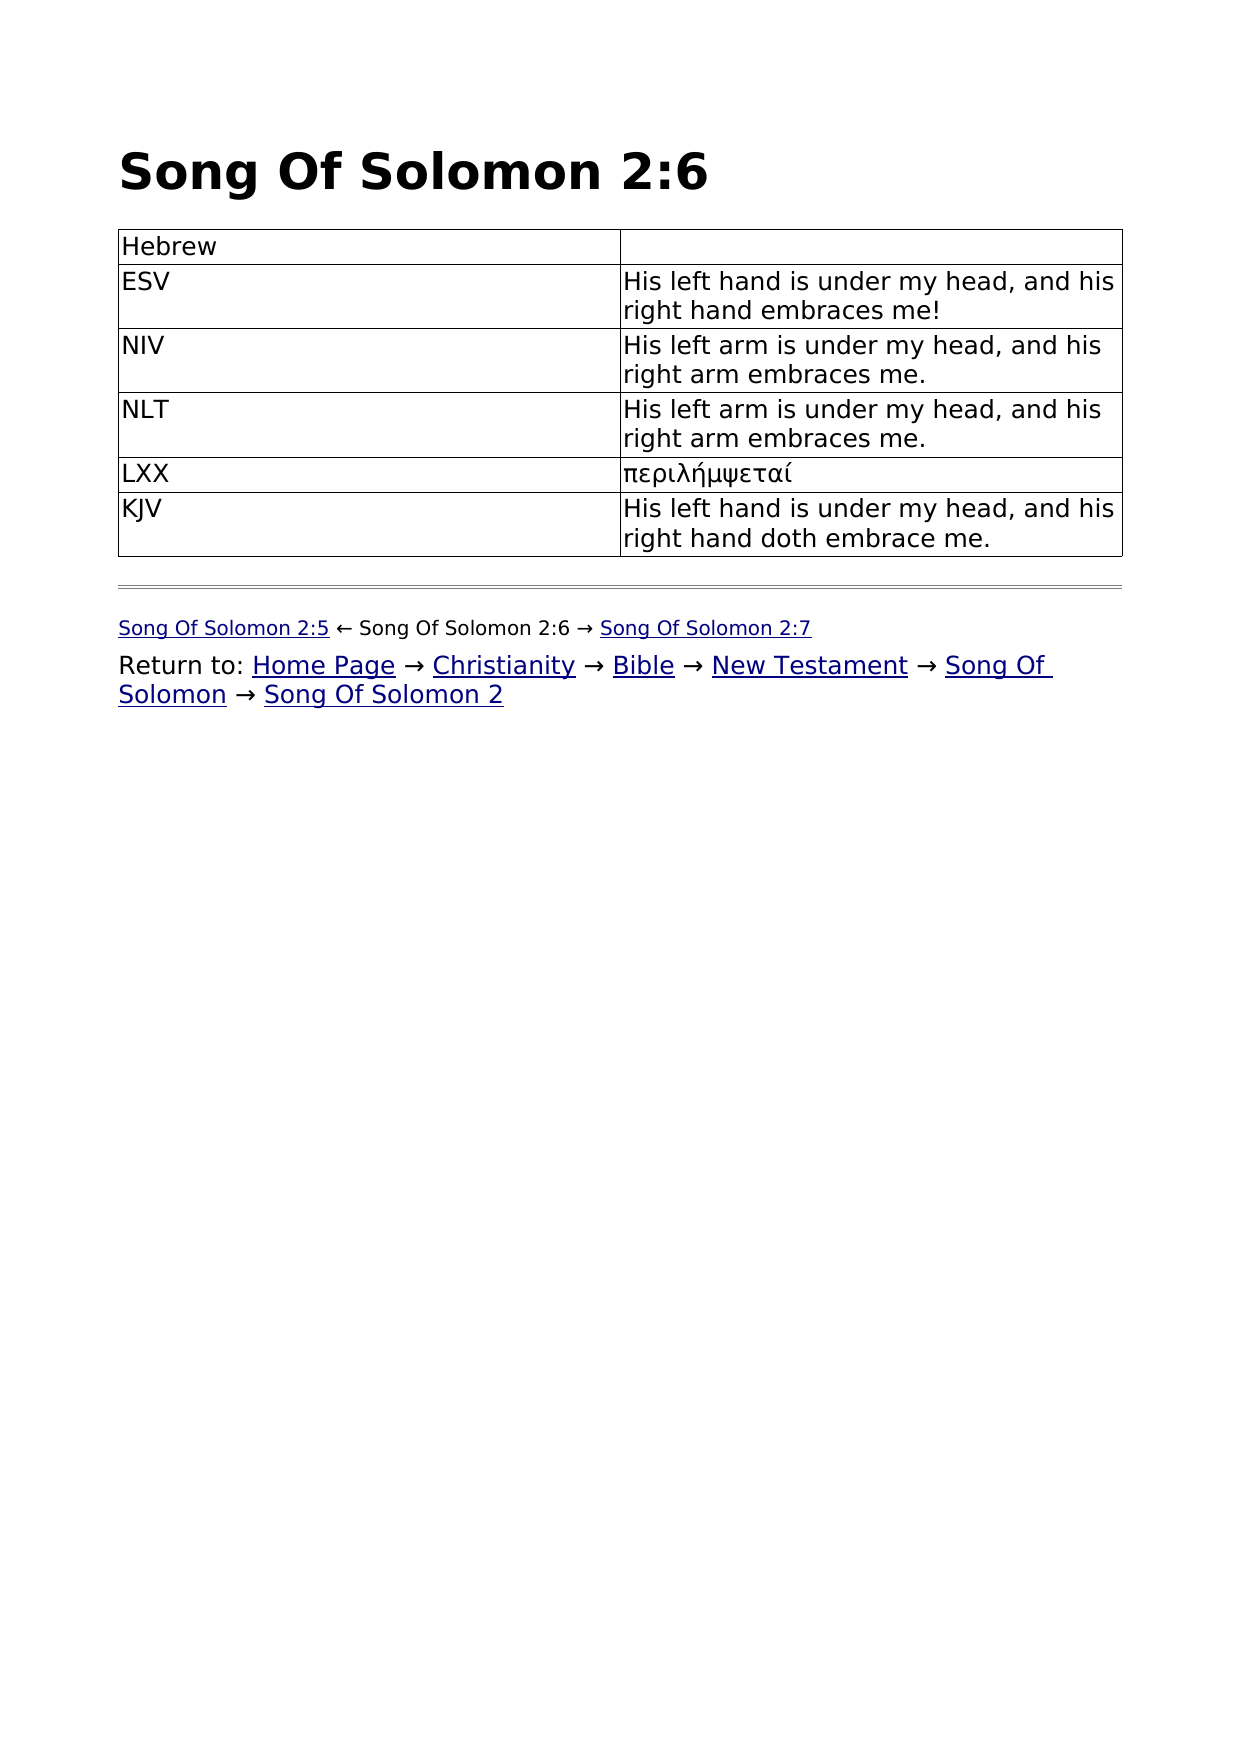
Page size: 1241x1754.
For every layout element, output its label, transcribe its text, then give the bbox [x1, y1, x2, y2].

table_cell His left arm is under my head, and his right arm embraces me. [621, 393, 1122, 457]
text Song Of Solomon 2:5 ← Song Of Solomon 2:6 → Song Of Solomon 2:7 [118, 617, 1122, 651]
table_cell περιλήμψεταί [621, 458, 1122, 492]
table_cell NIV [119, 329, 620, 392]
table_cell KJV [119, 493, 620, 556]
table_cell ESV [119, 265, 620, 328]
subtitle Song Of Solomon 2:6 [118, 143, 1122, 201]
table_cell LXX [119, 458, 620, 492]
table_header [621, 230, 1122, 264]
table_cell His left hand is under my head, and his right hand embraces me! [621, 265, 1122, 328]
text Return to: Home Page → Christianity → Bible → New Testament → Song Of Solomon → Song Of Solomon 2 [118, 651, 1122, 709]
table_cell His left hand is under my head, and his right hand doth embrace me. [621, 493, 1122, 556]
table_header Hebrew [119, 230, 620, 264]
table_cell His left arm is under my head, and his right arm embraces me. [621, 329, 1122, 392]
table_cell NLT [119, 393, 620, 457]
